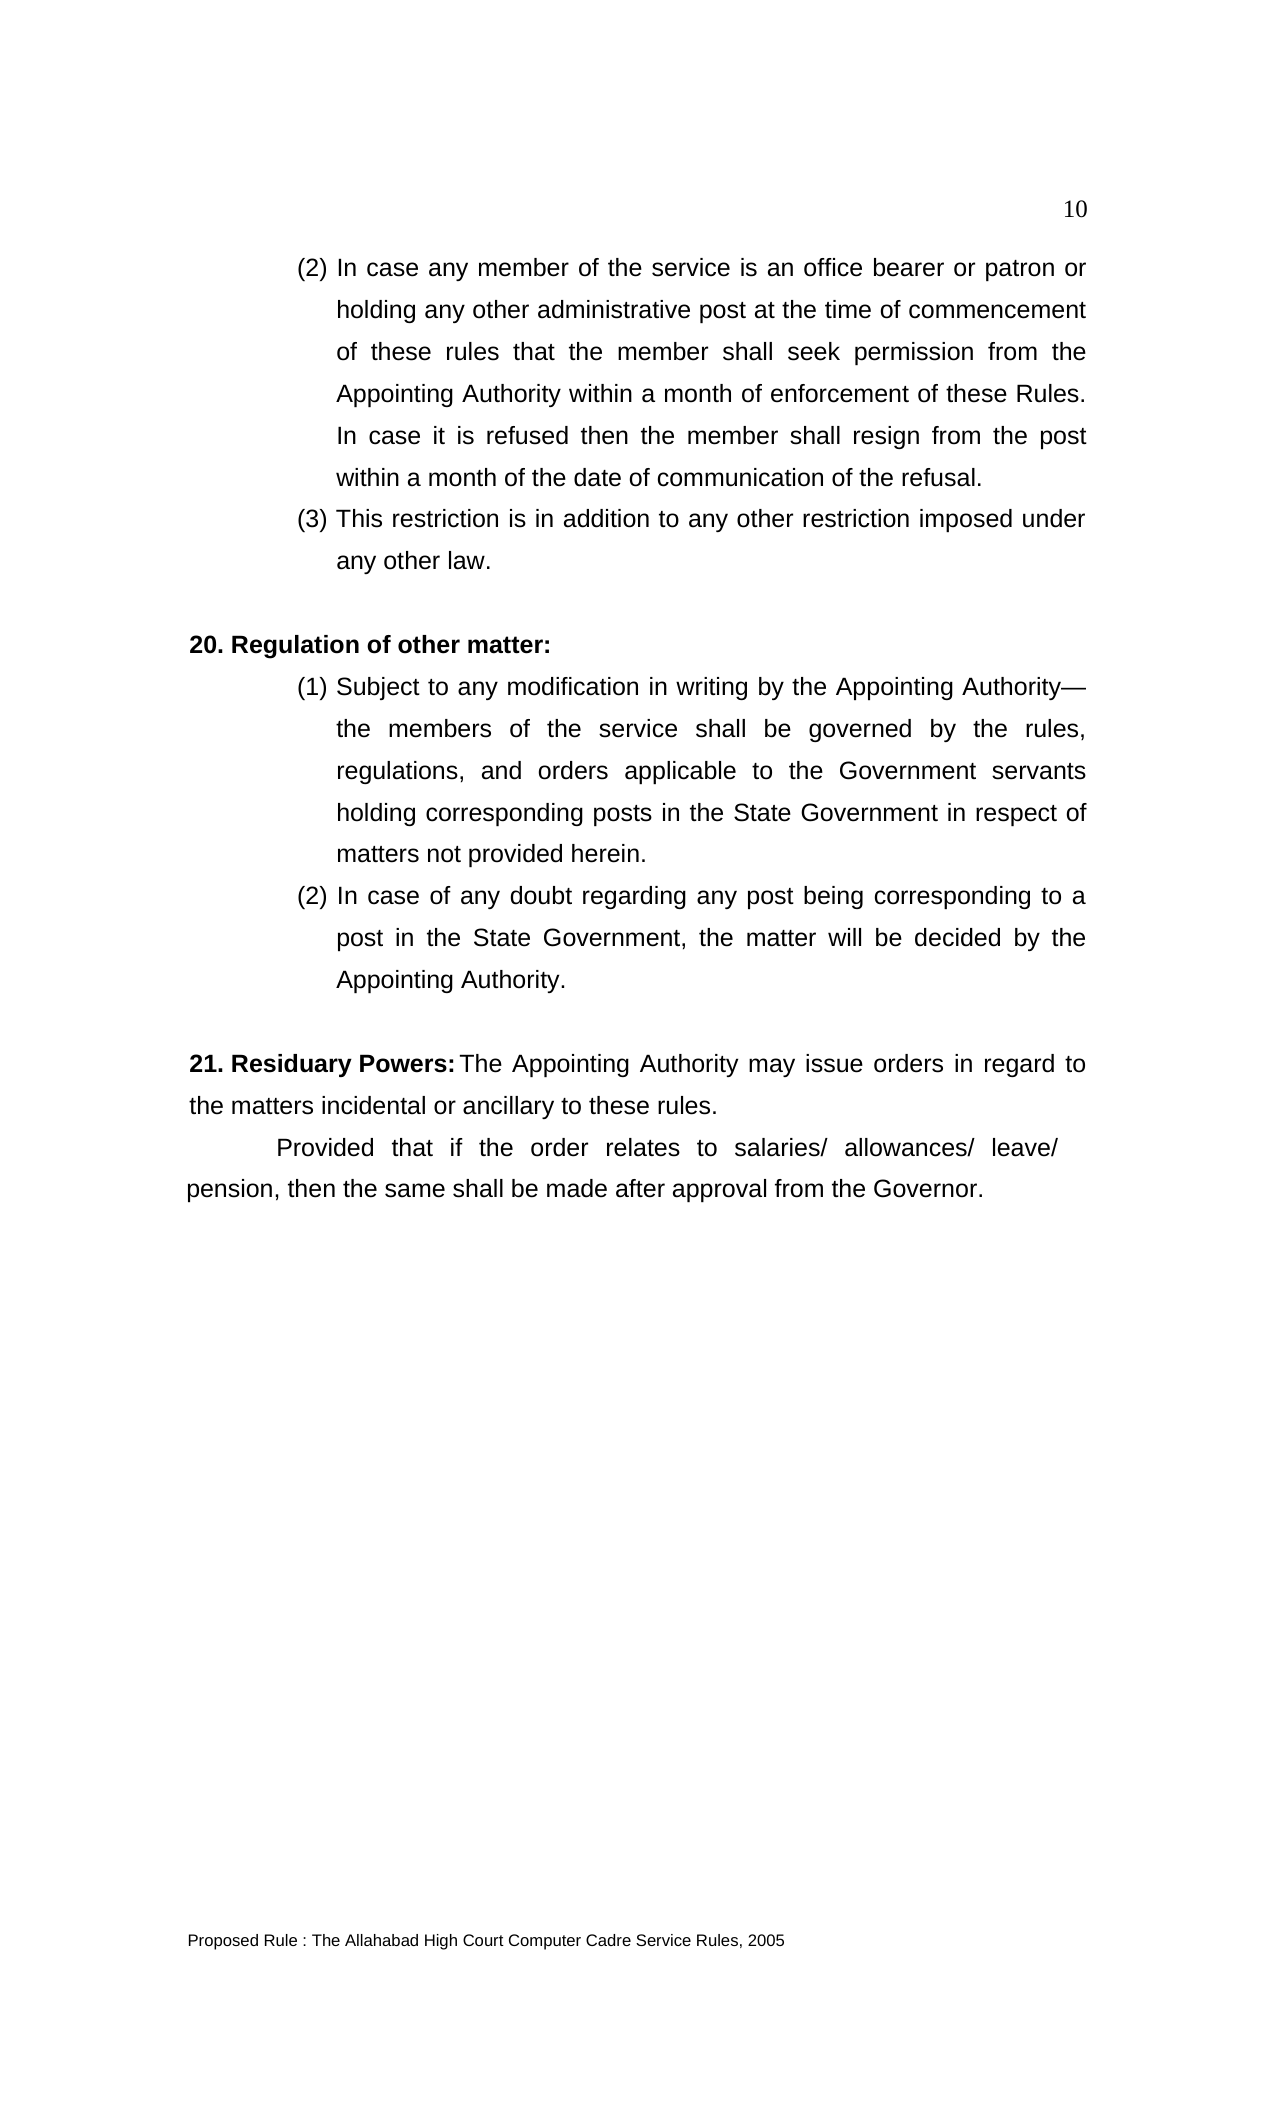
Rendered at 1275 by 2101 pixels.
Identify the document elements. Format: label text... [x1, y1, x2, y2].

text 21. Residuary Powers: The Appointing Authority may issue orders in regard to the matters incidental or ancillary to these rules. [189, 1049, 1087, 1119]
text (1) Subject to any modification in writing by the Appointing Authority—the members of the service shall be governed by the rules, regulations, and orders applicable to the Government servants holding corresponding posts in the State Government in respect of matters not provided herein. [297, 673, 1087, 868]
text (2) In case any member of the service is an office bearer or patron or holding any other administrative post at the time of commencement of these rules that the member shall seek permission from the Appointing Authority within a month of enforcement of these Rules. In case it is refused then the member shall resign from the post within a month of the date of communication of the refusal. [297, 254, 1087, 491]
text (2) In case of any doubt regarding any post being corresponding to a post in the State Government, the matter will be decided by the Appointing Authority. [297, 882, 1087, 994]
text 20. Regulation of other matter: [189, 631, 1087, 659]
text (3) This restriction is in addition to any other restriction imposed under any other law. [297, 505, 1087, 575]
text Provided that if the order relates to salaries/ allowances/ leave/ pension, then the same shall be made after approval from the Governor. [186, 1133, 1059, 1203]
